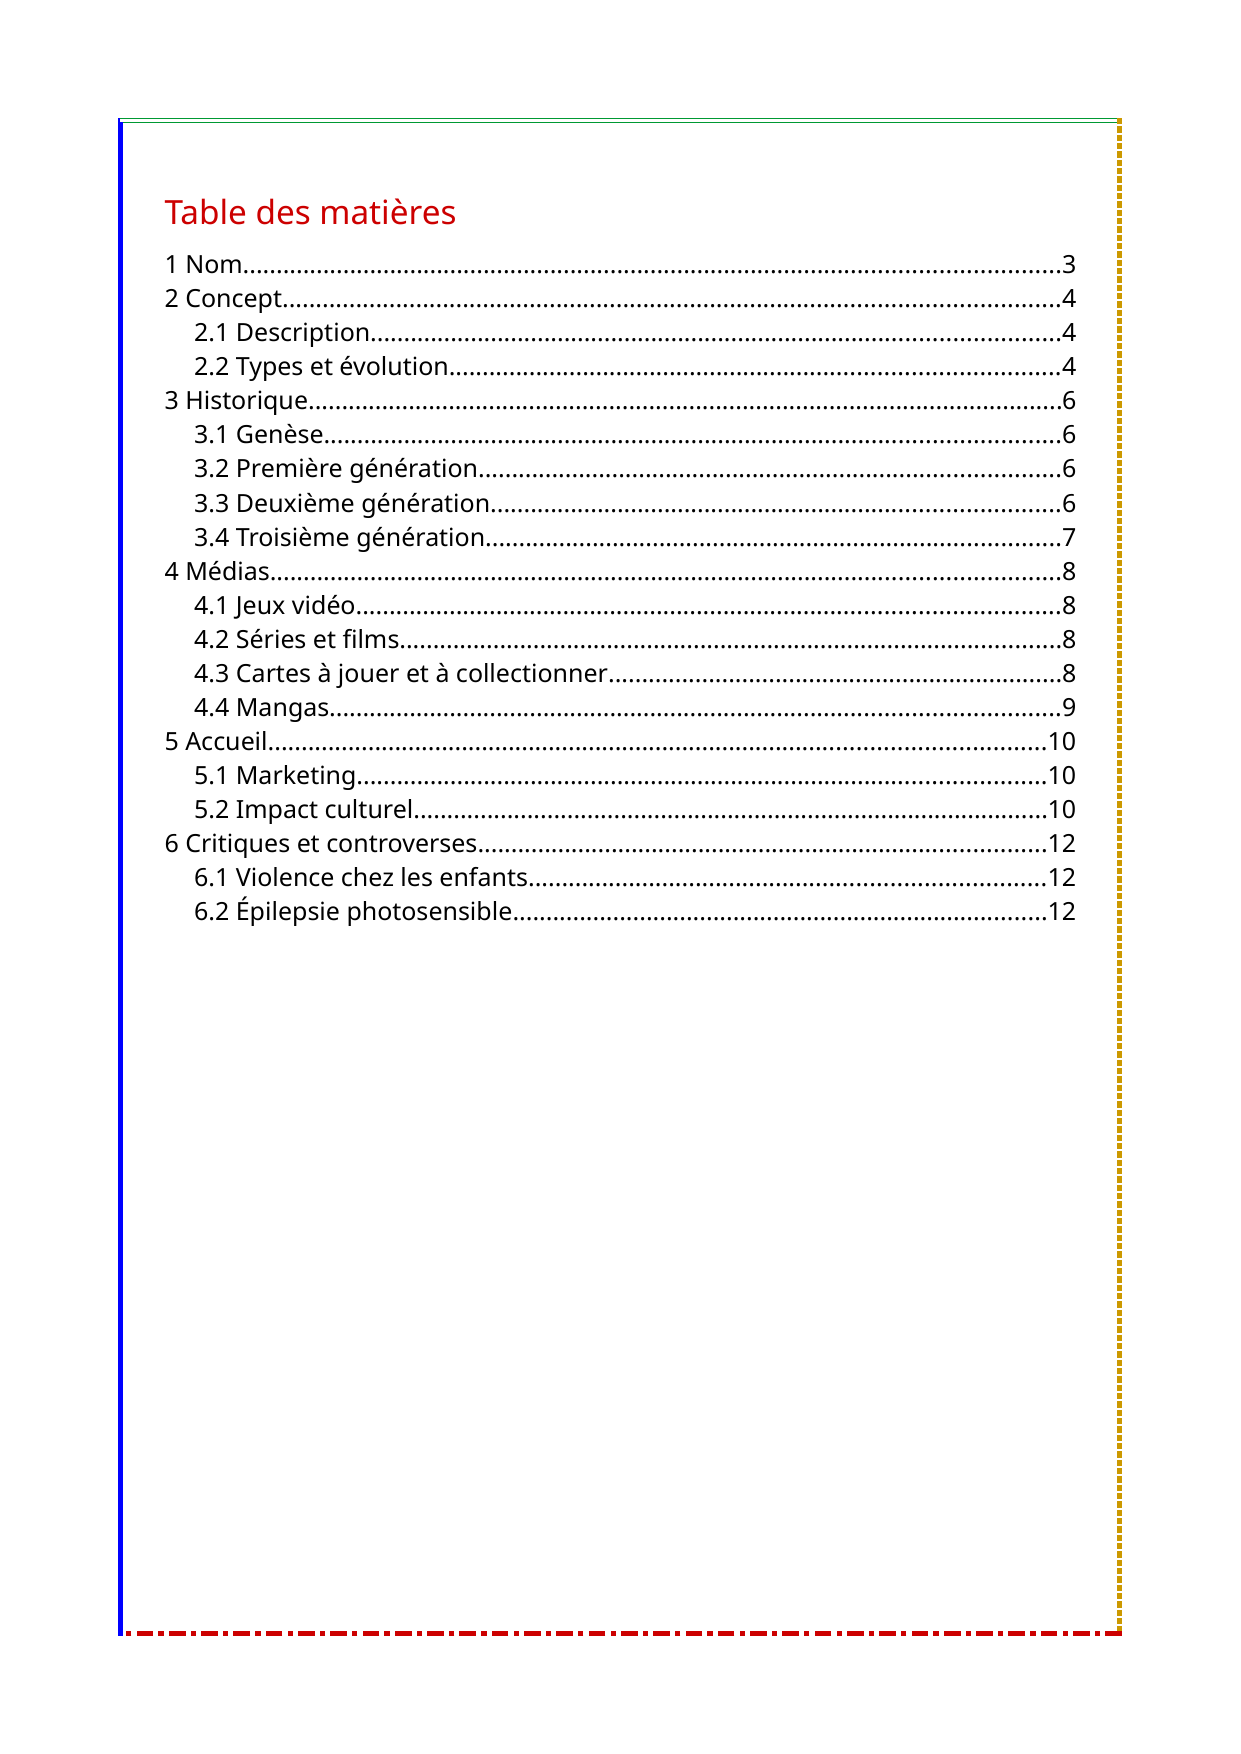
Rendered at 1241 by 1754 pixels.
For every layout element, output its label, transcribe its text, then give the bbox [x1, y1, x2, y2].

text 5.2 Impact culturel 10 [194, 792, 1076, 826]
text 1 Nom 3 [164, 247, 1076, 281]
text 3.4 Troisième génération 7 [194, 519, 1076, 553]
subtitle Table des matières [164, 189, 1076, 234]
text 4.2 Séries et films 8 [194, 621, 1076, 656]
text 4.4 Mangas 9 [194, 689, 1076, 724]
text 2 Concept 4 [164, 281, 1076, 315]
text 6 Critiques et controverses 12 [164, 826, 1076, 860]
text 3.1 Genèse 6 [194, 417, 1076, 451]
text 4 Médias 8 [164, 553, 1076, 587]
text 2.2 Types et évolution 4 [194, 349, 1076, 383]
text 2.1 Description 4 [194, 315, 1076, 349]
text 6.2 Épilepsie photosensible 12 [194, 894, 1076, 928]
text 3.2 Première génération 6 [194, 451, 1076, 485]
text 3.3 Deuxième génération 6 [194, 485, 1076, 519]
text 5.1 Marketing 10 [194, 758, 1076, 792]
text 5 Accueil 10 [164, 724, 1076, 758]
text 6.1 Violence chez les enfants 12 [194, 860, 1076, 894]
text 3 Historique 6 [164, 383, 1076, 417]
text 4.1 Jeux vidéo 8 [194, 587, 1076, 621]
text 4.3 Cartes à jouer et à collectionner 8 [194, 656, 1076, 689]
